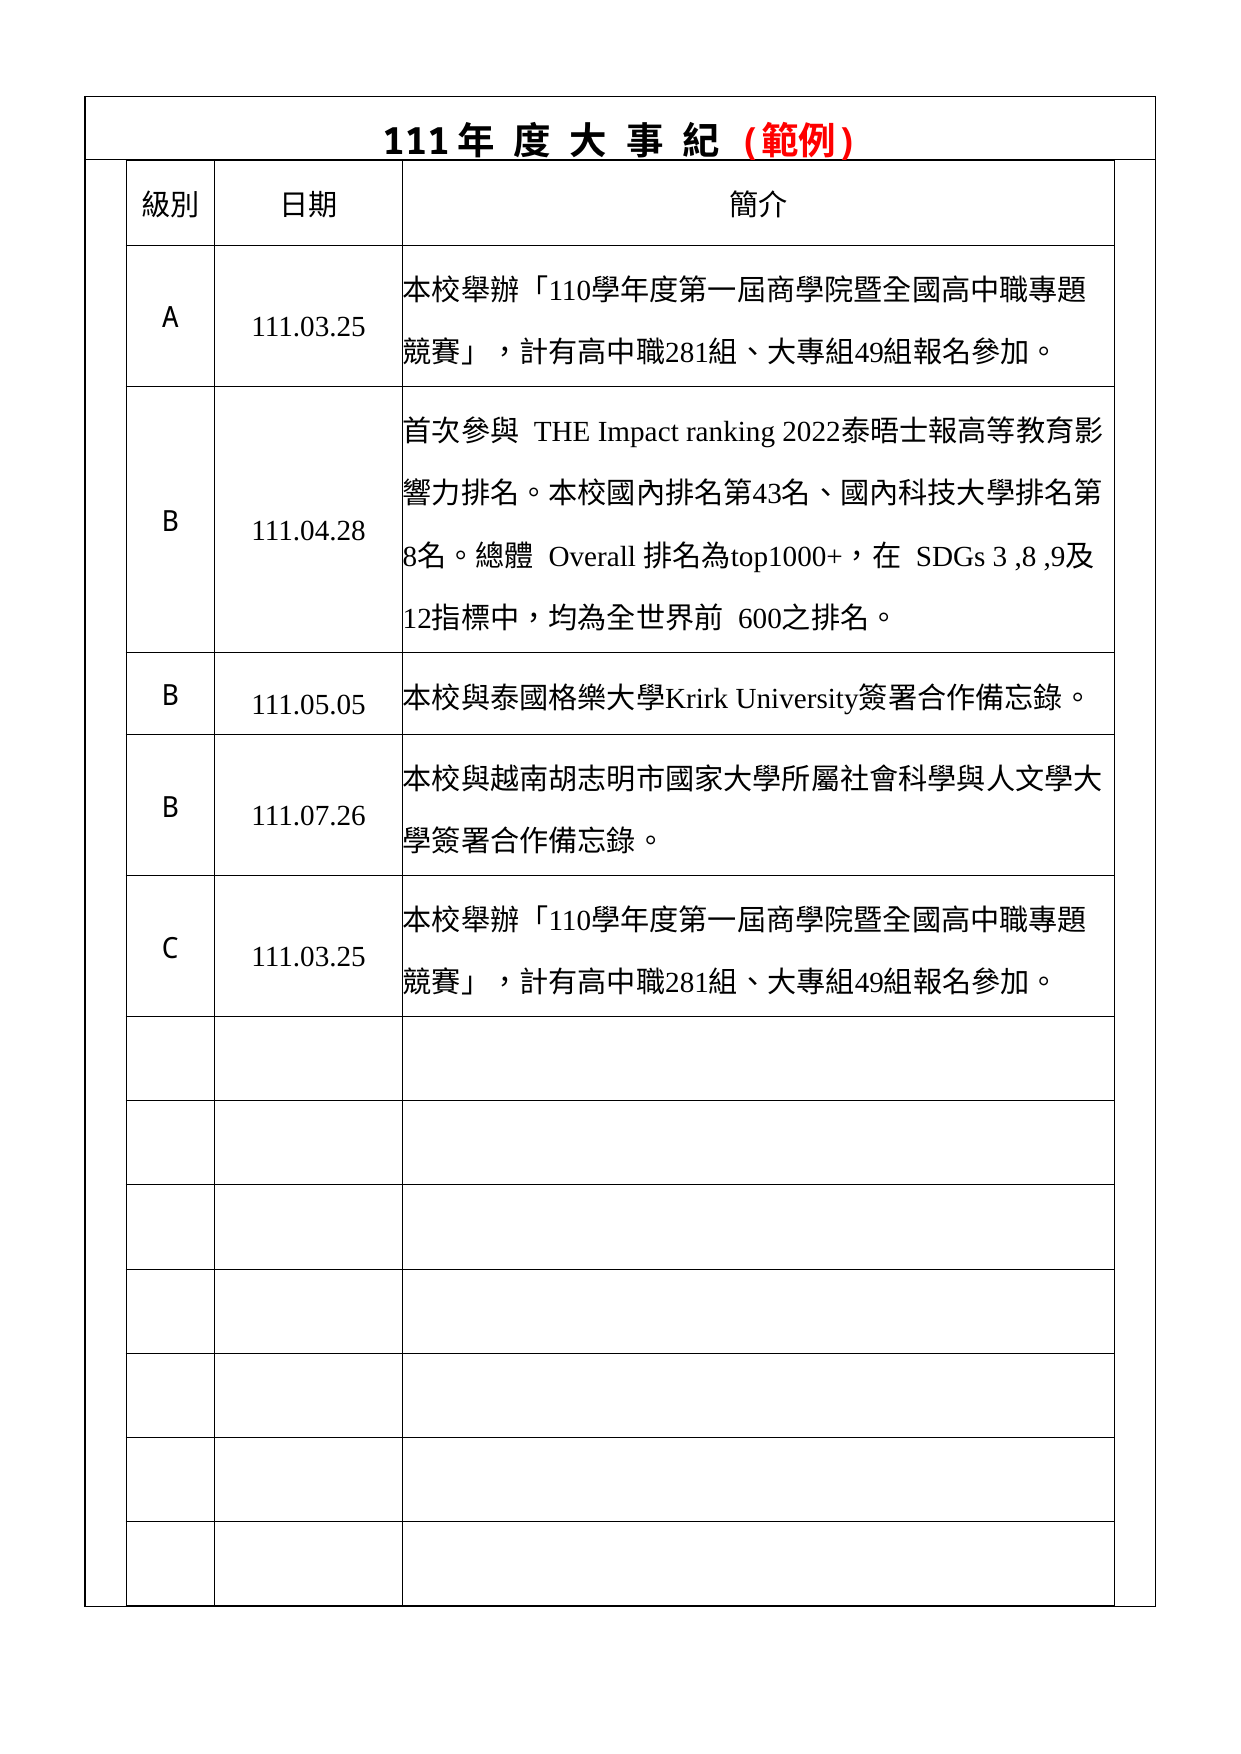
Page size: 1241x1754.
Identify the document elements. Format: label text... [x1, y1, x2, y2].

table_cell [215, 1354, 402, 1437]
table_header 簡介 [403, 161, 1114, 244]
table_header 級別 [127, 161, 214, 244]
table_cell [86, 160, 126, 1606]
table_cell [403, 1438, 1114, 1521]
table_cell [127, 1185, 214, 1268]
table_cell [127, 1101, 214, 1184]
table_header 日期 [215, 161, 402, 244]
table_cell [215, 1017, 402, 1100]
table_cell [403, 1101, 1114, 1184]
table_cell 首次參與 THE Impact ranking 2022泰晤士報高等教育影響力排名。本校國內排名第43名、國內科技大學排名第8名。總體 Overall 排名為top1000+，在 SDGs 3 ,8 ,9及12指標中，均為全世界前 600之排名。 [403, 387, 1114, 652]
table_cell 本校與越南胡志明市國家大學所屬社會科學與人文學大學簽署合作備忘錄。 [403, 735, 1114, 875]
table_cell [215, 1101, 402, 1184]
table_cell 本校舉辦「110學年度第一屆商學院暨全國高中職專題競賽」，計有高中職281組、大專組49組報名參加。 [403, 246, 1114, 386]
table_cell [215, 1438, 402, 1521]
table_cell 本校舉辦「110學年度第一屆商學院暨全國高中職專題競賽」，計有高中職281組、大專組49組報名參加。 [403, 876, 1114, 1016]
table_cell B [127, 387, 214, 652]
table_cell C [127, 876, 214, 1016]
table_cell A [127, 246, 214, 386]
table_cell [215, 1185, 402, 1268]
table_cell B [127, 653, 214, 734]
table_cell 111.04.28 [215, 387, 402, 652]
table_header 111年 度 大 事 紀 (範例) [86, 97, 1155, 159]
table_cell [1115, 160, 1155, 1606]
table_cell 111.03.25 [215, 876, 402, 1016]
table_cell [127, 1438, 214, 1521]
table_cell 111.07.26 [215, 735, 402, 875]
table_cell 本校與泰國格樂大學Krirk University簽署合作備忘錄。 [403, 653, 1114, 734]
table_cell [215, 1270, 402, 1353]
table_cell [403, 1522, 1114, 1605]
table_cell [403, 1017, 1114, 1100]
table_cell 111.03.25 [215, 246, 402, 386]
table_cell [127, 1017, 214, 1100]
table_cell [127, 1354, 214, 1437]
table_cell [127, 1270, 214, 1353]
table_cell [403, 1185, 1114, 1268]
table_cell [215, 1522, 402, 1605]
table_cell 111.05.05 [215, 653, 402, 734]
table_cell B [127, 735, 214, 875]
table_cell [403, 1270, 1114, 1353]
table_cell [127, 1522, 214, 1605]
table_cell [403, 1354, 1114, 1437]
